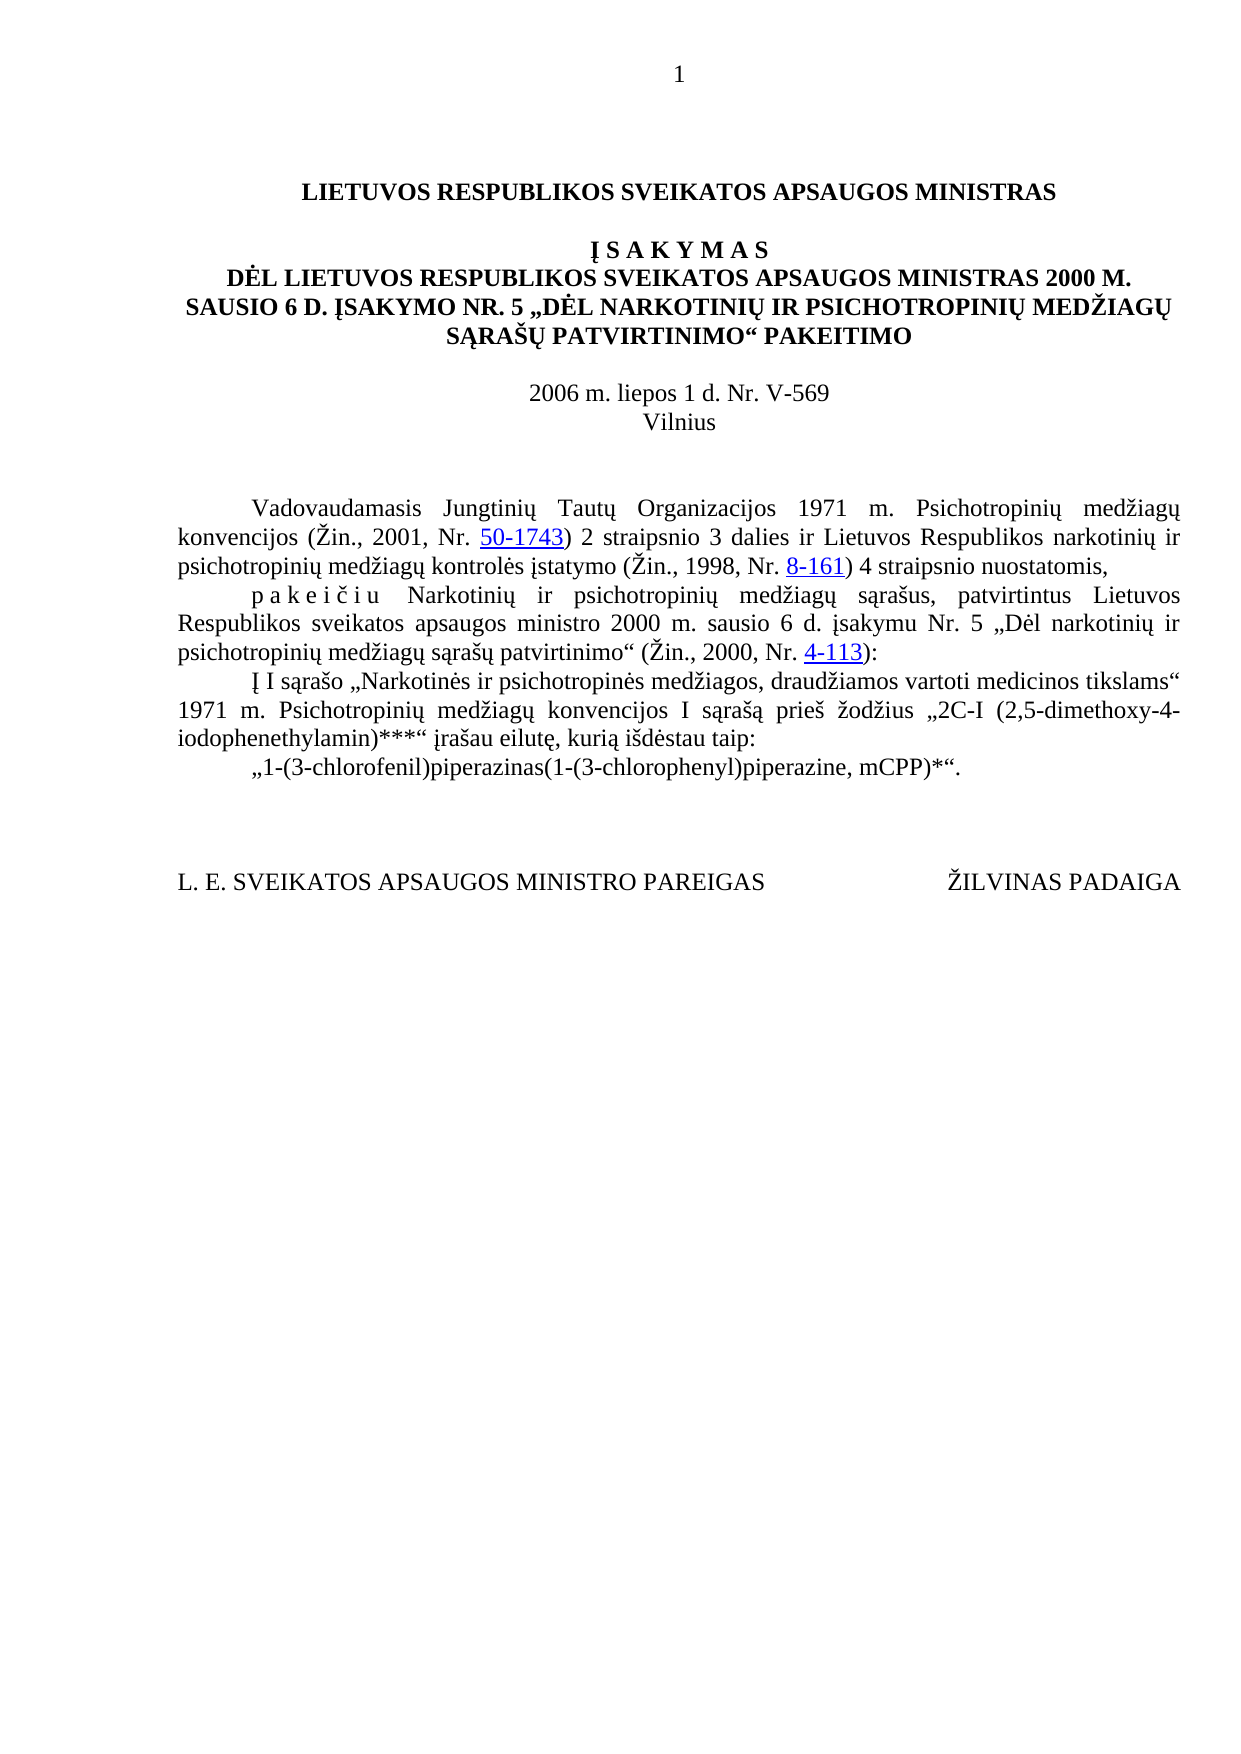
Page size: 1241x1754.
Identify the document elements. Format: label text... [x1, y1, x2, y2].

text 2006 m. liepos 1 d. Nr. V-569 [177, 378, 1181, 407]
text Į I sąrašo „Narkotinės ir psichotropinės medžiagos, draudžiamos vartoti medicinos tikslams“ 1971 m. Psichotropinių medžiagų konvencijos I sąrašą prieš žodžius „2C-I (2,5-dimethoxy-4-iodophenethylamin)***“ įrašau eilutę, kurią išdėstau taip: [177, 666, 1181, 752]
text DĖL LIETUVOS RESPUBLIKOS SVEIKATOS APSAUGOS MINISTRAS 2000 M. SAUSIO 6 D. ĮSAKYMO NR. 5 „DĖL NARKOTINIŲ IR PSICHOTROPINIŲ MEDŽIAGŲ SĄRAŠŲ PATVIRTINIMO“ PAKEITIMO [177, 263, 1181, 350]
text L. E. SVEIKATOS APSAUGOS MINISTRO PAREIGAS ŽILVINAS PADAIGA [177, 867, 1181, 896]
text Vadovaudamasis Jungtinių Tautų Organizacijos 1971 m. Psichotropinių medžiagų konvencijos (Žin., 2001, Nr. 50-1743) 2 straipsnio 3 dalies ir Lietuvos Respublikos narkotinių ir psichotropinių medžiagų kontrolės įstatymo (Žin., 1998, Nr. 8-161) 4 straipsnio nuostatomis, [177, 493, 1181, 580]
text Vilnius [177, 407, 1181, 436]
text pakeičiu Narkotinių ir psichotropinių medžiagų sąrašus, patvirtintus Lietuvos Respublikos sveikatos apsaugos ministro 2000 m. sausio 6 d. įsakymu Nr. 5 „Dėl narkotinių ir psichotropinių medžiagų sąrašų patvirtinimo“ (Žin., 2000, Nr. 4-113): [177, 580, 1181, 666]
text „1-(3-chlorofenil)piperazinas(1-(3-chlorophenyl)piperazine, mCPP)*“. [177, 752, 1181, 781]
text Į S A K Y M A S [177, 235, 1181, 263]
text LIETUVOS RESPUBLIKOS SVEIKATOS APSAUGOS MINISTRAS [177, 177, 1181, 206]
